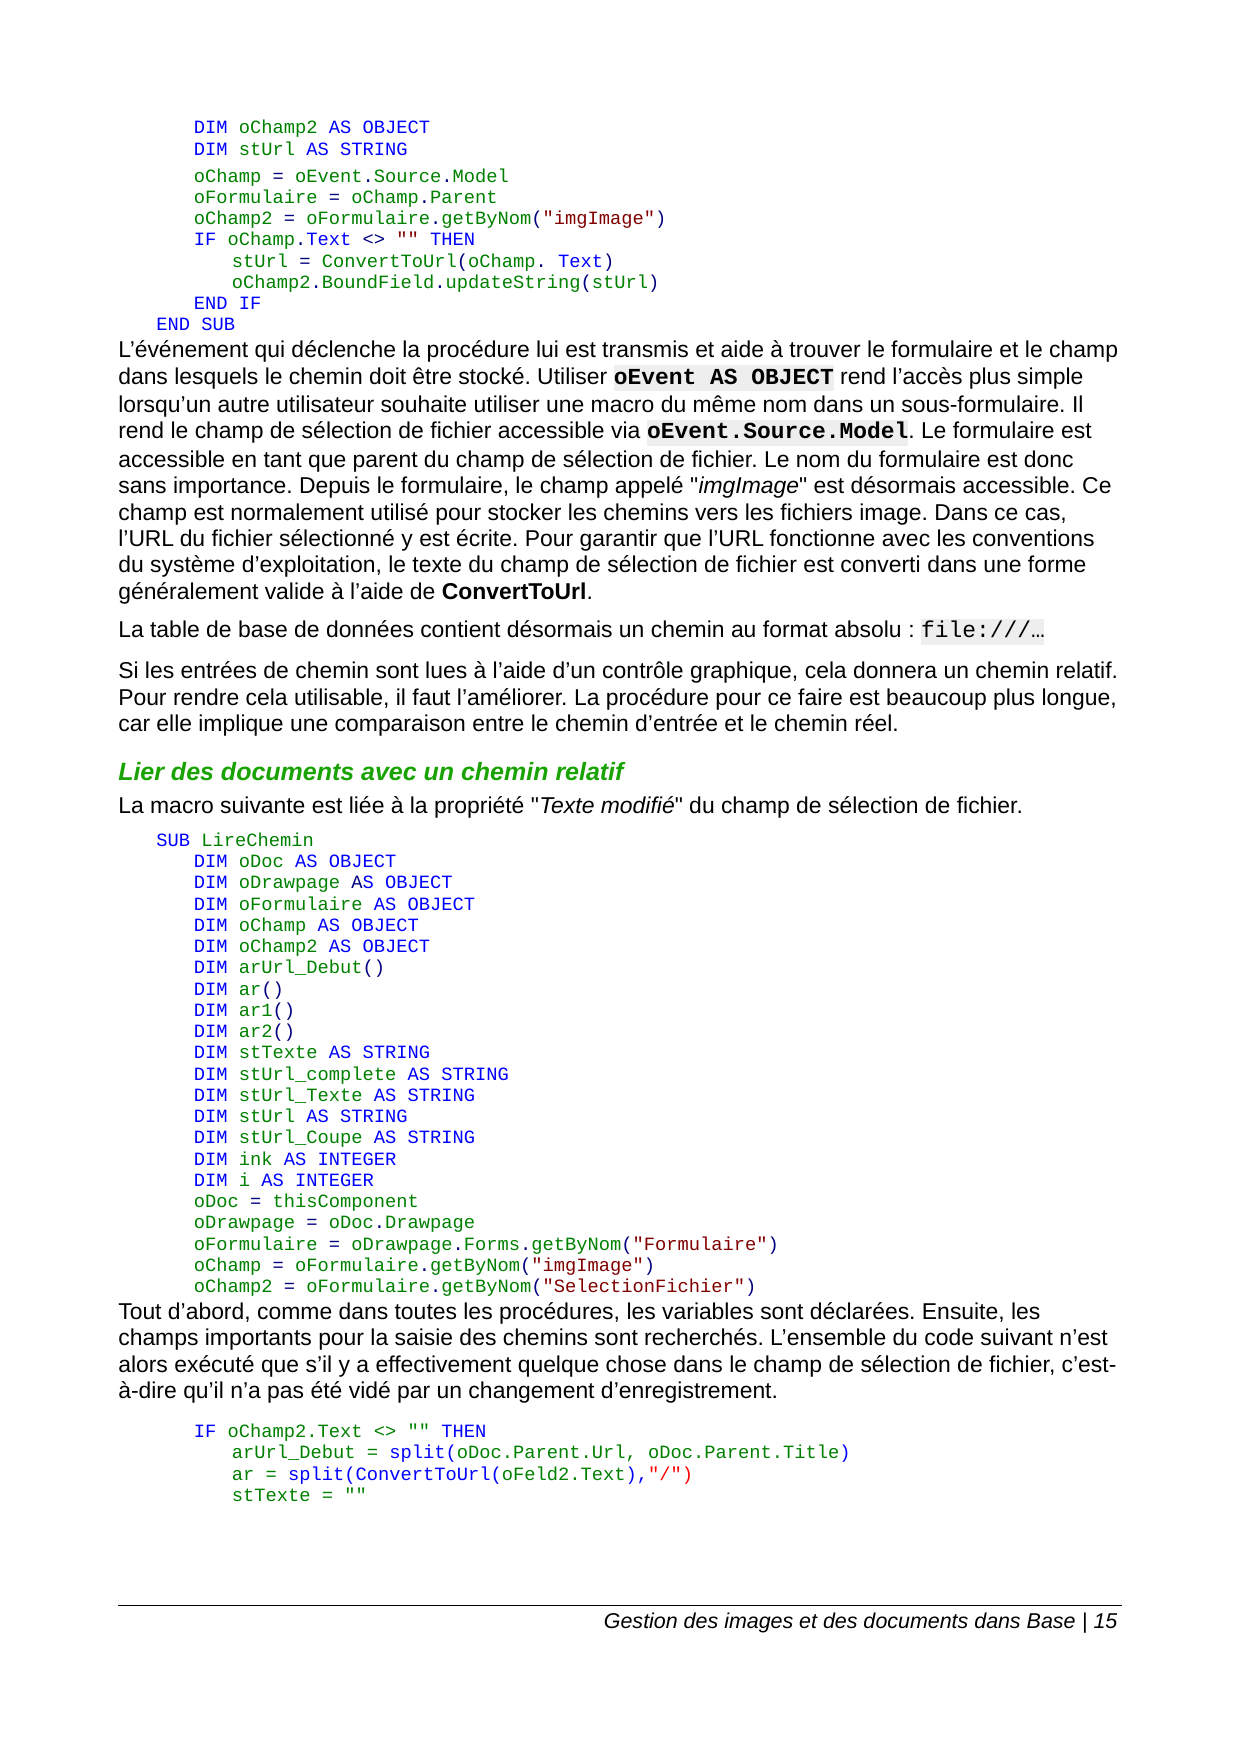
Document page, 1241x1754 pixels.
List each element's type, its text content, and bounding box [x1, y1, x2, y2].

text ar = split(ConvertToUrl(oFeld2.Text),"/") [156, 1464, 1122, 1486]
text La table de base de données contient désormais un chemin au format absolu : file:///… [118, 616, 1122, 645]
text DIM oChamp2 AS OBJECT [156, 937, 1122, 958]
text DIM ar() [156, 979, 1122, 1001]
text arUrl_Debut = split(oDoc.Parent.Url, oDoc.Parent.Title) [156, 1443, 1122, 1464]
text DIM oChamp2 AS OBJECT [156, 118, 1122, 139]
text DIM stUrl_complete AS STRING [156, 1064, 1122, 1086]
text IF oChamp.Text <> "" THEN [156, 230, 1122, 251]
text DIM stUrl AS STRING [156, 1107, 1122, 1128]
text DIM stUrl_Coupe AS STRING [156, 1128, 1122, 1149]
text oFormulaire = oDrawpage.Forms.getByNom("Formulaire") [156, 1234, 1122, 1256]
text DIM stUrl AS STRING [156, 139, 1122, 161]
text oChamp = oEvent.Source.Model [156, 161, 1122, 188]
text DIM oDrawpage AS OBJECT [156, 873, 1122, 894]
text Si les entrées de chemin sont lues à l’aide d’un contrôle graphique, cela donnera un chemin relatif. Pour rendre cela utilisable, il faut l’améliorer. La procédure pour ce faire est beaucoup plus longue, car elle implique une comparaison entre le chemin d’entrée et le chemin réel. [118, 657, 1122, 736]
text oChamp2 = oFormulaire.getByNom("imgImage") [156, 209, 1122, 230]
text DIM oFormulaire AS OBJECT [156, 894, 1122, 916]
text END IF [156, 294, 1122, 315]
text IF oChamp2.Text <> "" THEN [156, 1416, 1122, 1443]
text DIM oDoc AS OBJECT [156, 852, 1122, 873]
text oDoc = thisComponent [156, 1192, 1122, 1213]
text oChamp2 = oFormulaire.getByNom("SelectionFichier") [156, 1277, 1122, 1298]
text DIM ar1() [156, 1001, 1122, 1022]
text oChamp2.BoundField.updateString(stUrl) [156, 273, 1122, 294]
text oDrawpage = oDoc.Drawpage [156, 1213, 1122, 1234]
text La macro suivante est liée à la propriété "Texte modifié" du champ de sélection de fichier. [118, 792, 1122, 818]
text DIM stUrl_Texte AS STRING [156, 1086, 1122, 1107]
text oFormulaire = oChamp.Parent [156, 188, 1122, 209]
text L’événement qui déclenche la procédure lui est transmis et aide à trouver le formulaire et le champ dans lesquels le chemin doit être stocké. Utiliser oEvent AS OBJECT rend l’accès plus simple lorsqu’un autre utilisateur souhaite utiliser une macro du même nom dans un sous-formulaire. Il rend le champ de sélection de fichier accessible via oEvent.Source.Model. Le formulaire est accessible en tant que parent du champ de sélection de fichier. Le nom du formulaire est donc sans importance. Depuis le formulaire, le champ appelé "imgImage" est désormais accessible. Ce champ est normalement utilisé pour stocker les chemins vers les fichiers image. Dans ce cas, l’URL du fichier sélectionné y est écrite. Pour garantir que l’URL fonctionne avec les conventions du système d’exploitation, le texte du champ de sélection de fichier est converti dans une forme généralement valide à l’aide de ConvertToUrl. [118, 336, 1122, 604]
text stTexte = "" [156, 1486, 1122, 1507]
subtitle Lier des documents avec un chemin relatif [118, 757, 1122, 786]
text DIM oChamp AS OBJECT [156, 916, 1122, 937]
text stUrl = ConvertToUrl(oChamp. Text) [156, 251, 1122, 273]
text DIM i AS INTEGER [156, 1171, 1122, 1192]
text DIM arUrl_Debut() [156, 958, 1122, 979]
text oChamp = oFormulaire.getByNom("imgImage") [156, 1256, 1122, 1277]
text DIM ar2() [156, 1022, 1122, 1043]
text DIM ink AS INTEGER [156, 1149, 1122, 1171]
text Tout d’abord, comme dans toutes les procédures, les variables sont déclarées. Ensuite, les champs importants pour la saisie des chemins sont recherchés. L’ensemble du code suivant n’est alors exécuté que s’il y a effectivement quelque chose dans le champ de sélection de fichier, c’est-à-dire qu’il n’a pas été vidé par un changement d’enregistrement. [118, 1298, 1122, 1403]
text SUB LireChemin [156, 831, 1122, 852]
text DIM stTexte AS STRING [156, 1043, 1122, 1064]
text END SUB [156, 315, 1122, 336]
